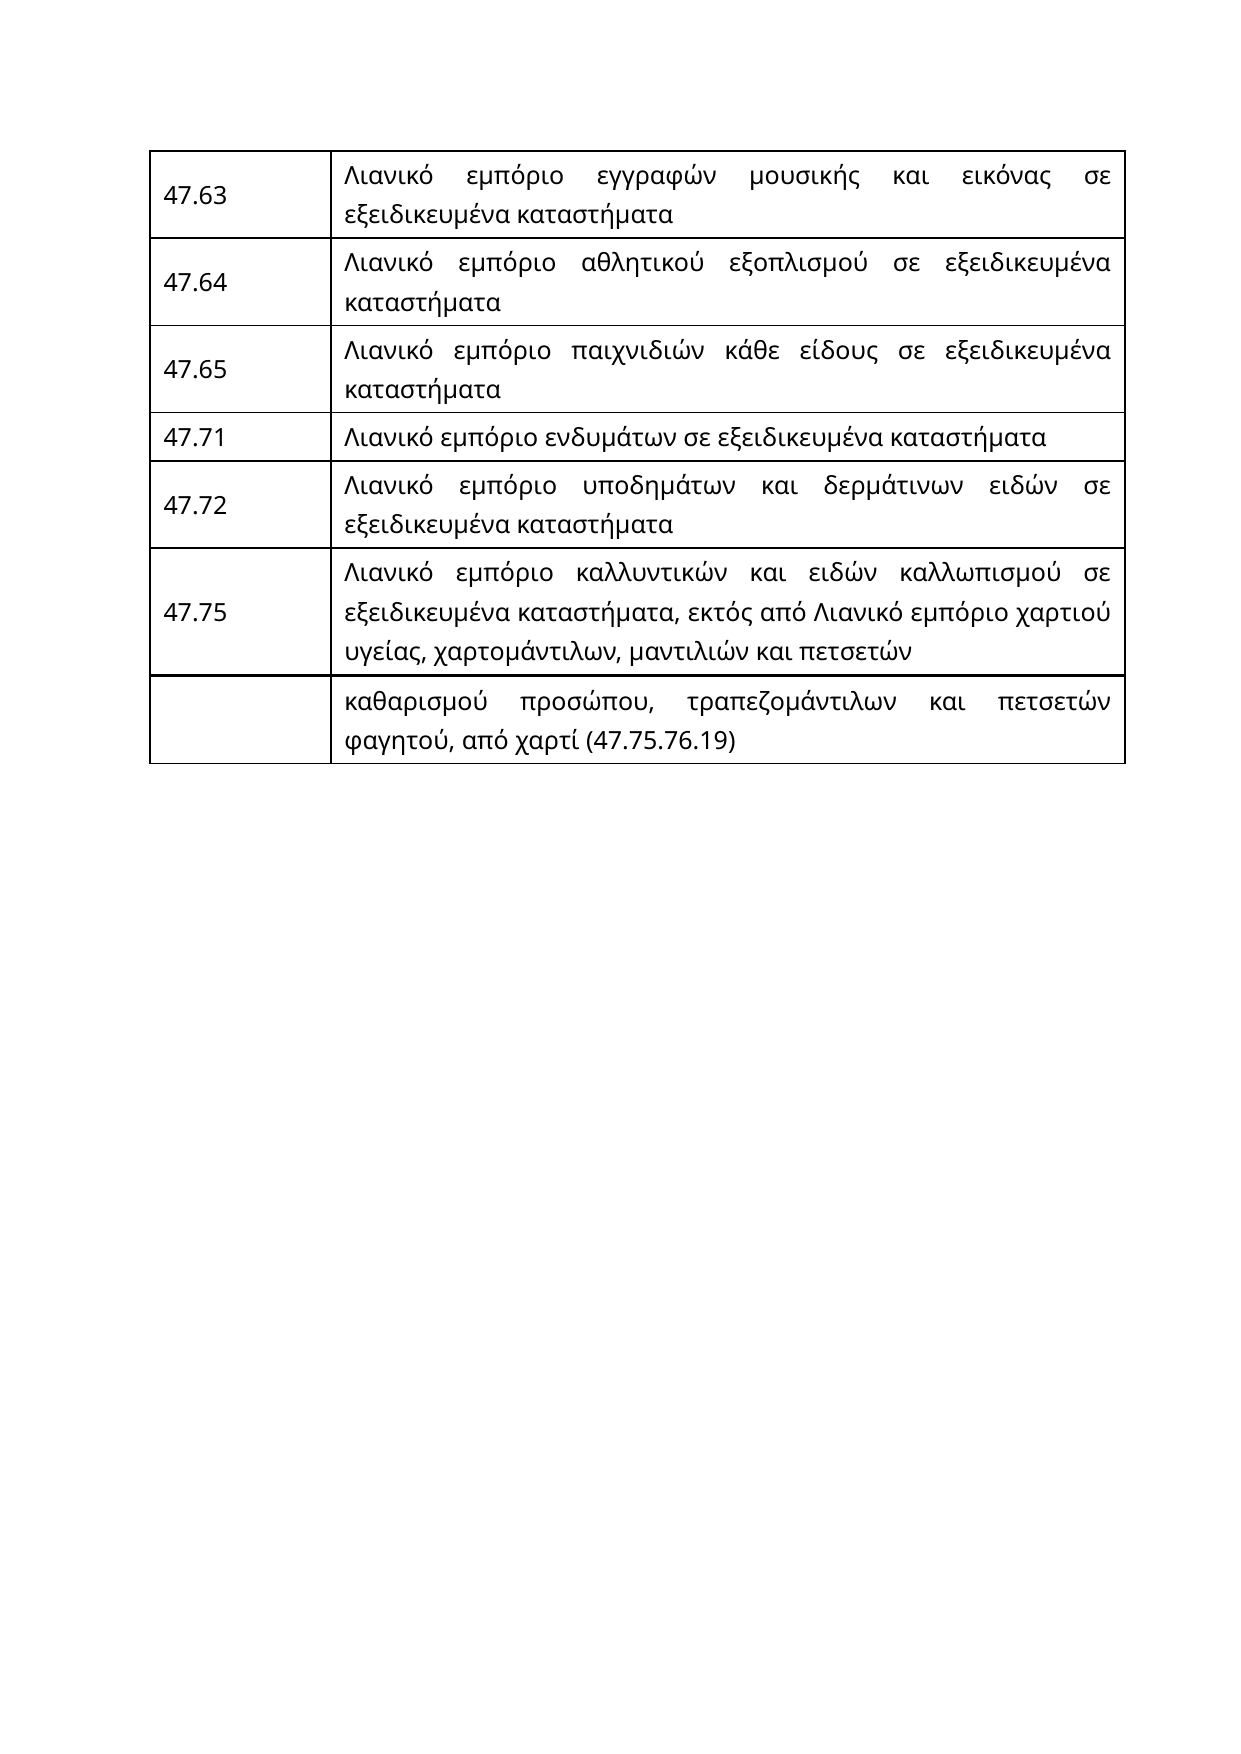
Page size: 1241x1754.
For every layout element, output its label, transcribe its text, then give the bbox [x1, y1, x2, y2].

table_cell 47.64 [151, 239, 330, 324]
table_cell 47.75 [151, 549, 330, 674]
table_cell 47.63 [151, 152, 330, 237]
table_cell Λιανικό εμπόριο αθλητικού εξοπλισμού σε εξειδικευμένα καταστήματα [332, 239, 1124, 324]
table_cell Λιανικό εμπόριο καλλυντικών και ειδών καλλωπισμού σε εξειδικευμένα καταστήματα, εκτός από Λιανικό εμπόριο χαρτιού υγείας, χαρτομάντιλων, μαντιλιών και πετσετών [332, 549, 1124, 674]
table_cell Λιανικό εμπόριο ενδυμάτων σε εξειδικευμένα καταστήματα [332, 413, 1124, 460]
table_cell 47.65 [151, 326, 330, 412]
table_cell Λιανικό εμπόριο υποδημάτων και δερμάτινων ειδών σε εξειδικευμένα καταστήματα [332, 462, 1124, 547]
table_cell Λιανικό εμπόριο εγγραφών μουσικής και εικόνας σε εξειδικευμένα καταστήματα [332, 152, 1124, 237]
table_header [151, 677, 330, 763]
table_cell 47.72 [151, 462, 330, 547]
table_header καθαρισμού προσώπου, τραπεζομάντιλων και πετσετών φαγητού, από χαρτί (47.75.76.19) [332, 677, 1124, 763]
table_cell 47.71 [151, 413, 330, 460]
table_cell Λιανικό εμπόριο παιχνιδιών κάθε είδους σε εξειδικευμένα καταστήματα [332, 326, 1124, 412]
